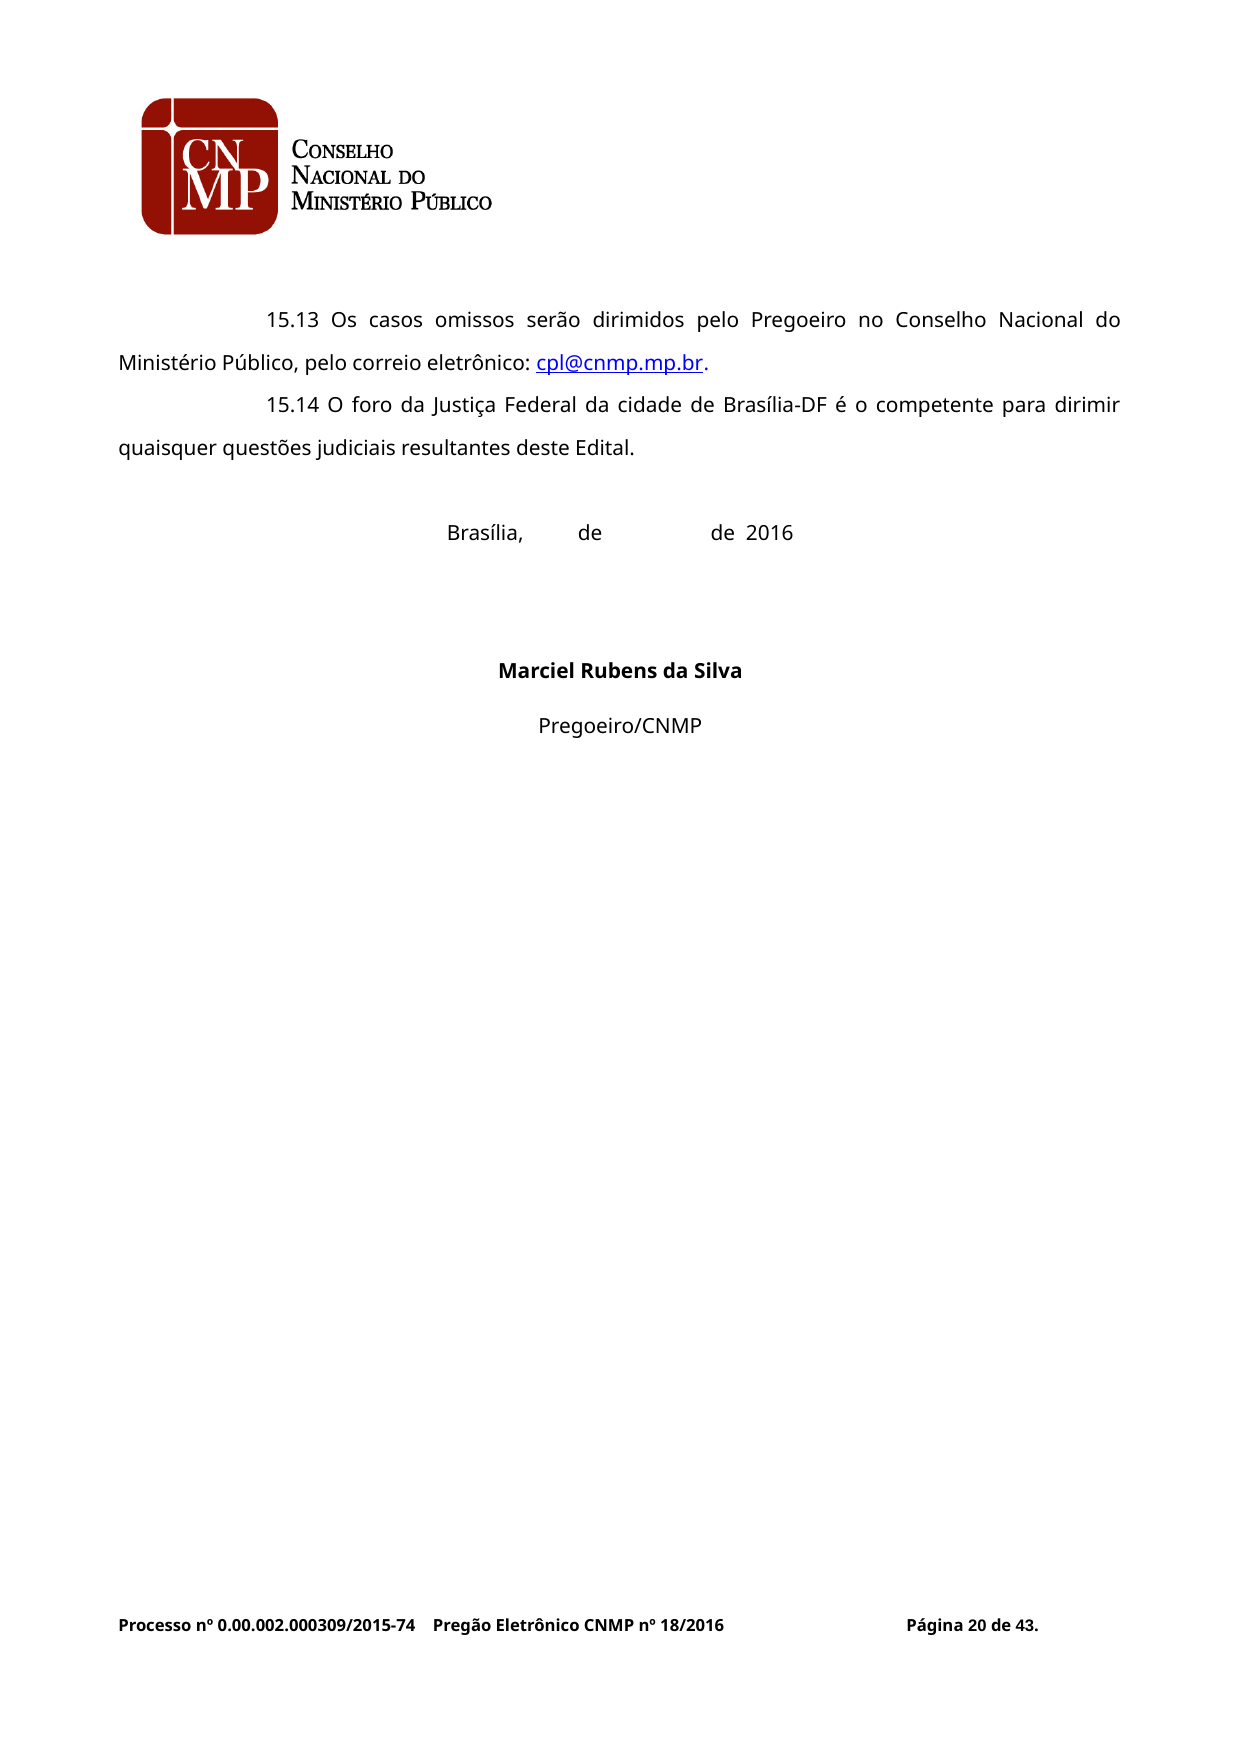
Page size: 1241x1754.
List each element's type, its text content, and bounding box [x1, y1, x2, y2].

text 15.13 Os casos omissos serão dirimidos pelo Pregoeiro no Conselho Nacional do Ministério Público, pelo correio eletrônico: cpl@cnmp.mp.br. [118, 305, 1122, 376]
text 15.14 O foro da Justiça Federal da cidade de Brasília-DF é o competente para dirimir quaisquer questões judiciais resultantes deste Edital. [118, 390, 1122, 461]
text Brasília, de de 2016 [118, 518, 1122, 546]
text Pregoeiro/CNMP [118, 711, 1122, 740]
text Marciel Rubens da Silva [118, 656, 1122, 685]
picture [118, 76, 507, 256]
